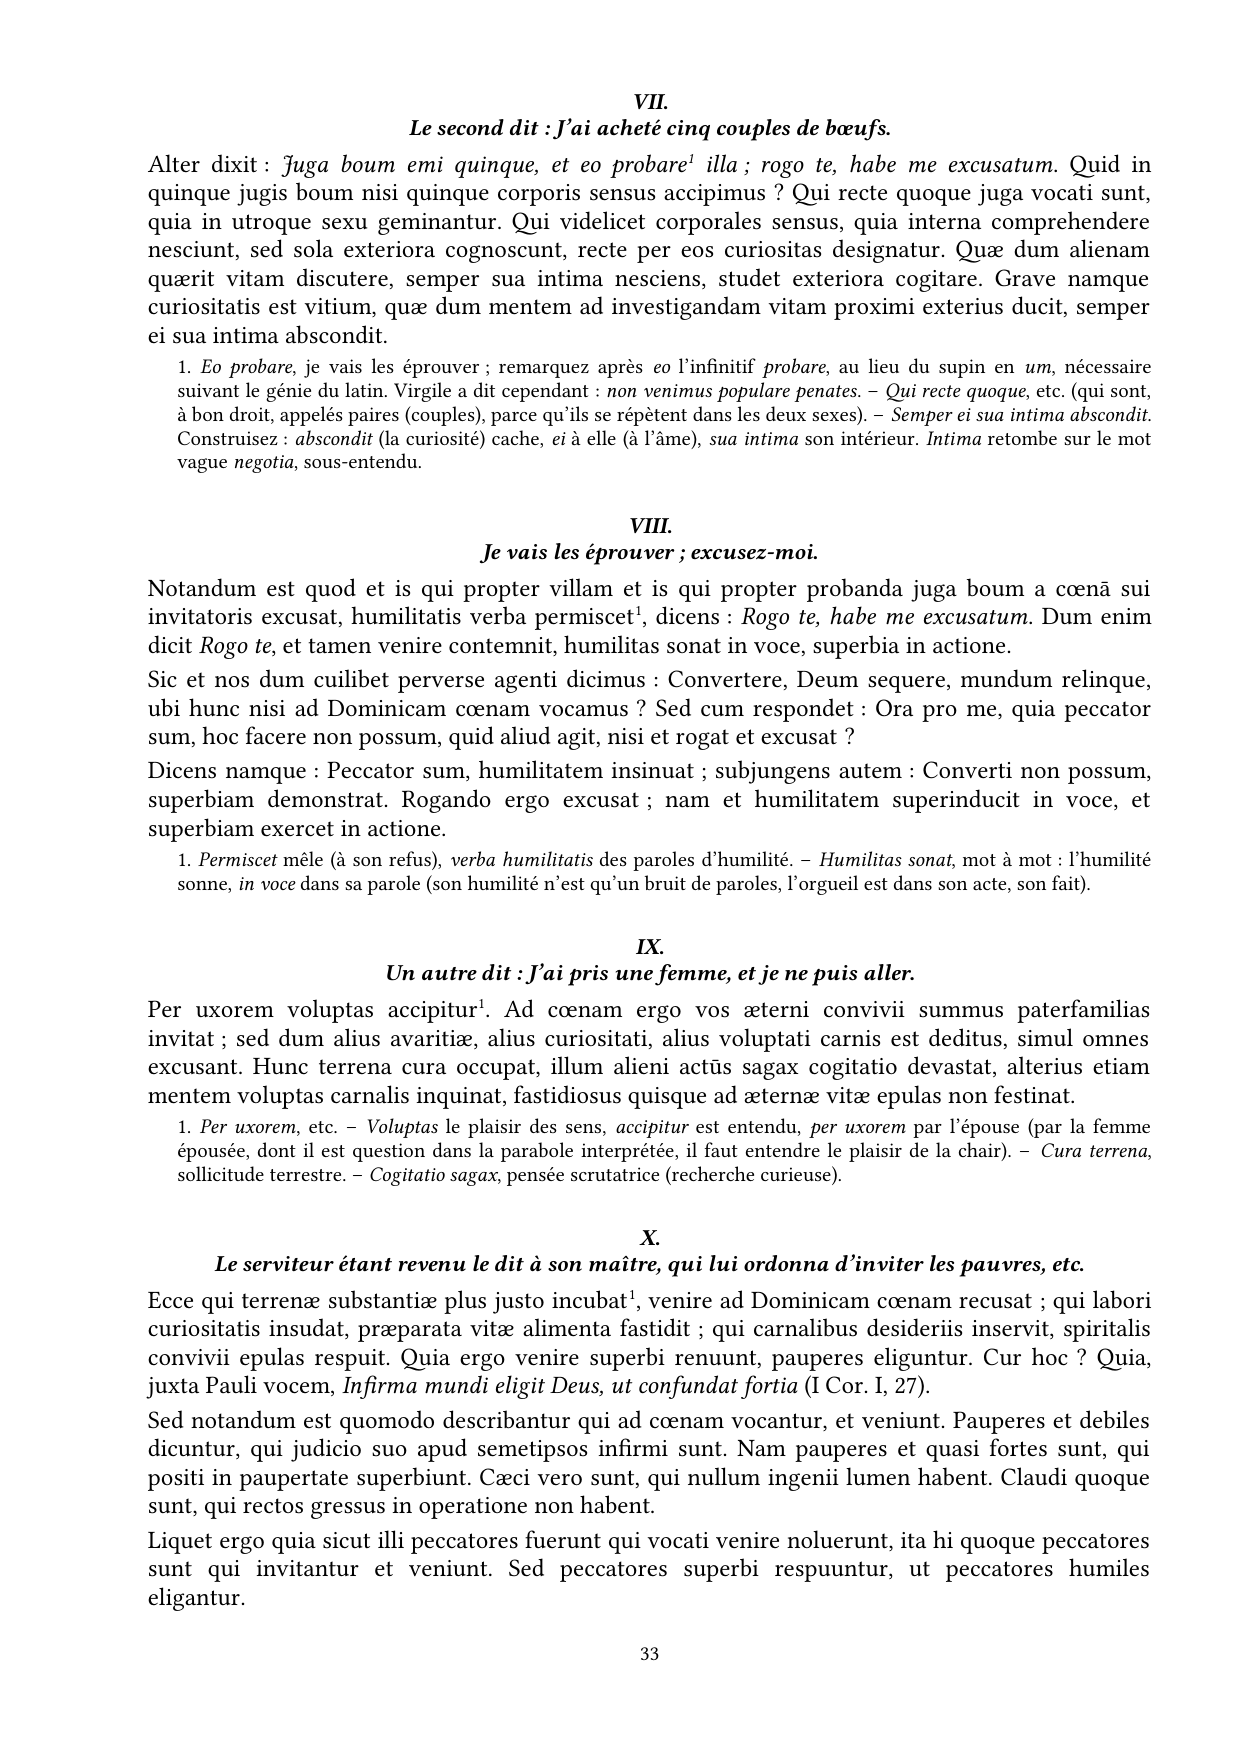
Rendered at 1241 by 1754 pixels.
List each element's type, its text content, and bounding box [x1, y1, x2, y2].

text Alter dixit : Juga boum emi quinque, et eo probare1 illa ; rogo te, habe me excusatum. Quid in quinque jugis boum nisi quinque corporis sensus accipimus ? Qui recte quoque juga vocati sunt, quia in utroque sexu geminantur. Qui videlicet corporales sensus, quia interna comprehendere nesciunt, sed sola exteriora cognoscunt, recte per eos curiositas designatur. Quæ dum alienam quærit vitam discutere, semper sua intima nesciens, studet exteriora cogitare. Grave namque curiositatis est vitium, quæ dum mentem ad investigandam vitam proximi exterius ducit, semper ei sua intima abscondit. [148, 150, 1152, 349]
text 1. Per uxorem, etc. – Voluptas le plaisir des sens, accipitur est entendu, per uxorem par l’épouse (par la femme épousée, dont il est question dans la parabole interprétée, il faut entendre le plaisir de la chair). – Cura terrena, sollicitude terrestre. – Cogitatio sagax, pensée scrutatrice (recherche curieuse). [177, 1115, 1152, 1186]
text Per uxorem voluptas accipitur1. Ad cœnam ergo vos æterni convivii summus paterfamilias invitat ; sed dum alius avaritiæ, alius curiositati, alius voluptati carnis est deditus, simul omnes excusant. Hunc terrena cura occupat, illum alieni actūs sagax cogitatio devastat, alterius etiam mentem voluptas carnalis inquinat, fastidiosus quisque ad æternæ vitæ epulas non festinat. [148, 995, 1152, 1109]
text 1. Eo probare, je vais les éprouver ; remarquez après eo l’infinitif probare, au lieu du supin en um, nécessaire suivant le génie du latin. Virgile a dit cependant : non venimus populare penates. – Qui recte quoque, etc. (qui sont, à bon droit, appelés paires (couples), parce qu’ils se répètent dans les deux sexes). – Semper ei sua intima abscondit. Construisez : abscondit (la curiosité) cache, ei à elle (à l’âme), sua intima son intérieur. Intima retombe sur le mot vague negotia, sous-entendu. [177, 355, 1152, 474]
text VII. Le second dit : J’ai acheté cinq couples de bœufs. [148, 88, 1152, 141]
text X. Le serviteur étant revenu le dit à son maître, qui lui ordonna d’inviter les pauvres, etc. [148, 1225, 1152, 1277]
text Sic et nos dum cuilibet perverse agenti dicimus : Convertere, Deum sequere, mundum relinque, ubi hunc nisi ad Dominicam cœnam vocamus ? Sed cum respondet : Ora pro me, quia peccator sum, hoc facere non possum, quid aliud agit, nisi et rogat et excusat ? [148, 665, 1152, 751]
text Notandum est quod et is qui propter villam et is qui propter probanda juga boum a cœnā sui invitatoris excusat, humilitatis verba permiscet1, dicens : Rogo te, habe me excusatum. Dum enim dicit Rogo te, et tamen venire contemnit, humilitas sonat in voce, superbia in actione. [148, 574, 1152, 659]
text Dicens namque : Peccator sum, humilitatem insinuat ; subjungens autem : Converti non possum, superbiam demonstrat. Rogando ergo excusat ; nam et humilitatem superinducit in voce, et superbiam exercet in actione. [148, 757, 1152, 842]
text IX. Un autre dit : J’ai pris une femme, et je ne puis aller. [148, 934, 1152, 986]
text VIII. Je vais les éprouver ; excusez-moi. [148, 512, 1152, 565]
text Ecce qui terrenæ substantiæ plus justo incubat1, venire ad Dominicam cœnam recusat ; qui labori curiositatis insudat, præparata vitæ alimenta fastidit ; qui carnalibus desideriis inservit, spiritalis convivii epulas respuit. Quia ergo venire superbi renuunt, pauperes eliguntur. Cur hoc ? Quia, juxta Pauli vocem, Infirma mundi eligit Deus, ut confundat fortia (I Cor. I, 27). [148, 1286, 1152, 1400]
text 1. Permiscet mêle (à son refus), verba humilitatis des paroles d’humilité. – Humilitas sonat, mot à mot : l’humilité sonne, in voce dans sa parole (son humilité n’est qu’un bruit de paroles, l’orgueil est dans son acte, son fait). [177, 848, 1152, 896]
text Liquet ergo quia sicut illi peccatores fuerunt qui vocati venire noluerunt, ita hi quoque peccatores sunt qui invitantur et veniunt. Sed peccatores superbi respuuntur, ut peccatores humiles eligantur. [148, 1526, 1152, 1612]
text Sed notandum est quomodo describantur qui ad cœnam vocantur, et veniunt. Pauperes et debiles dicuntur, qui judicio suo apud semetipsos infirmi sunt. Nam pauperes et quasi fortes sunt, qui positi in paupertate superbiunt. Cæci vero sunt, qui nullum ingenii lumen habent. Claudi quoque sunt, qui rectos gressus in operatione non habent. [148, 1406, 1152, 1520]
